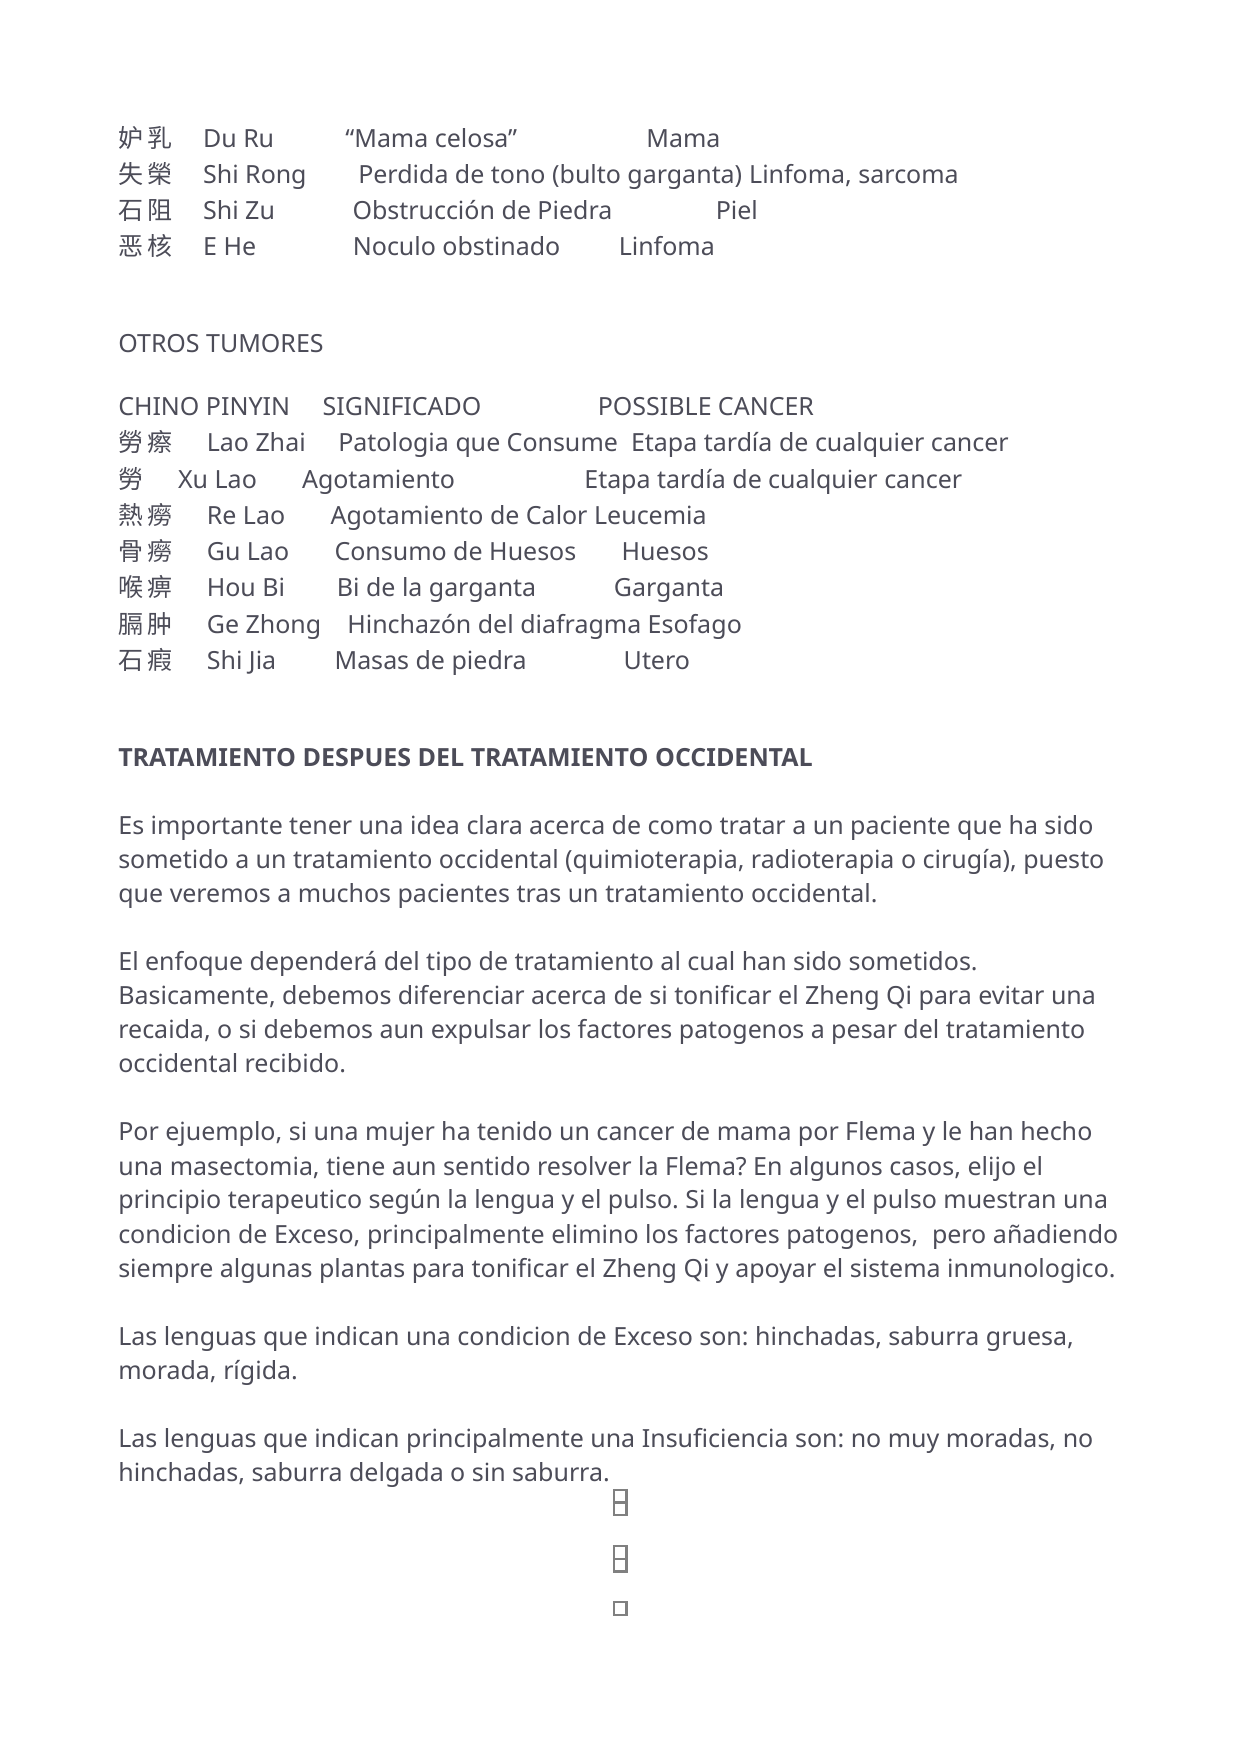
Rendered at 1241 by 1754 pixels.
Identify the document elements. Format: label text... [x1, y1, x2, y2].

text OTROS TUMORES [118, 326, 1122, 360]
text CHINO PINYIN SIGNIFICADO POSSIBLE CANCER [118, 389, 1122, 423]
text 骨 癆 Gu Lao Consumo de Huesos Huesos [118, 532, 1122, 568]
table_cell [615, 1560, 625, 1570]
table_header [615, 1491, 625, 1501]
table_header [615, 1603, 625, 1614]
table_cell [615, 1504, 625, 1514]
text TRATAMIENTO DESPUES DEL TRATAMIENTO OCCIDENTAL [118, 705, 1122, 773]
text 熱 癆 Re Lao Agotamiento de Calor Leucemia [118, 495, 1122, 532]
text 喉 痹 Hou Bi Bi de la garganta Garganta [118, 568, 1122, 604]
text El enfoque dependerá del tipo de tratamiento al cual han sido sometidos. Basicamente, debemos diferenciar acerca de si tonificar el Zheng Qi para evitar una recaida, o si debemos aun expulsar los factores patogenos a pesar del tratamiento occidental recibido. Por ejuemplo, si una mujer ha tenido un cancer de mama por Flema y le han hecho una masectomia, tiene aun sentido resolver la Flema? En algunos casos, elijo el principio terapeutico según la lengua y el pulso. Si la lengua y el pulso muestran una condicion de Exceso, principalmente elimino los factores patogenos, pero añadiendo siempre algunas plantas para tonificar el Zheng Qi y apoyar el sistema inmunologico. Las lenguas que indican una condicion de Exceso son: hinchadas, saburra gruesa, morada, rígida. Las lenguas que indican principalmente una Insuficiencia son: no muy moradas, no hinchadas, saburra delgada o sin saburra. [118, 910, 1122, 1489]
text 勞 Xu Lao Agotamiento Etapa tardía de cualquier cancer [118, 459, 1122, 495]
text Es importante tener una idea clara acerca de como tratar a un paciente que ha sido sometido a un tratamiento occidental (quimioterapia, radioterapia o cirugía), puesto que veremos a muchos pacientes tras un tratamiento occidental. [118, 773, 1122, 910]
text 膈 肿 Ge Zhong Hinchazón del diafragma Esofago [118, 604, 1122, 640]
table_header [615, 1547, 625, 1558]
text 妒 乳 Du Ru “Mama celosa” Mama 失 榮 Shi Rong Perdida de tono (bulto garganta) Linfoma, sarcoma 石 阻 Shi Zu Obstrucción de Piedra Piel 恶 核 E He Noculo obstinado Linfoma [118, 118, 1122, 326]
text 石 瘕 Shi Jia Masas de piedra Utero [118, 640, 1122, 677]
text 勞 瘵 Lao Zhai Patologia que Consume Etapa tardía de cualquier cancer [118, 423, 1122, 459]
